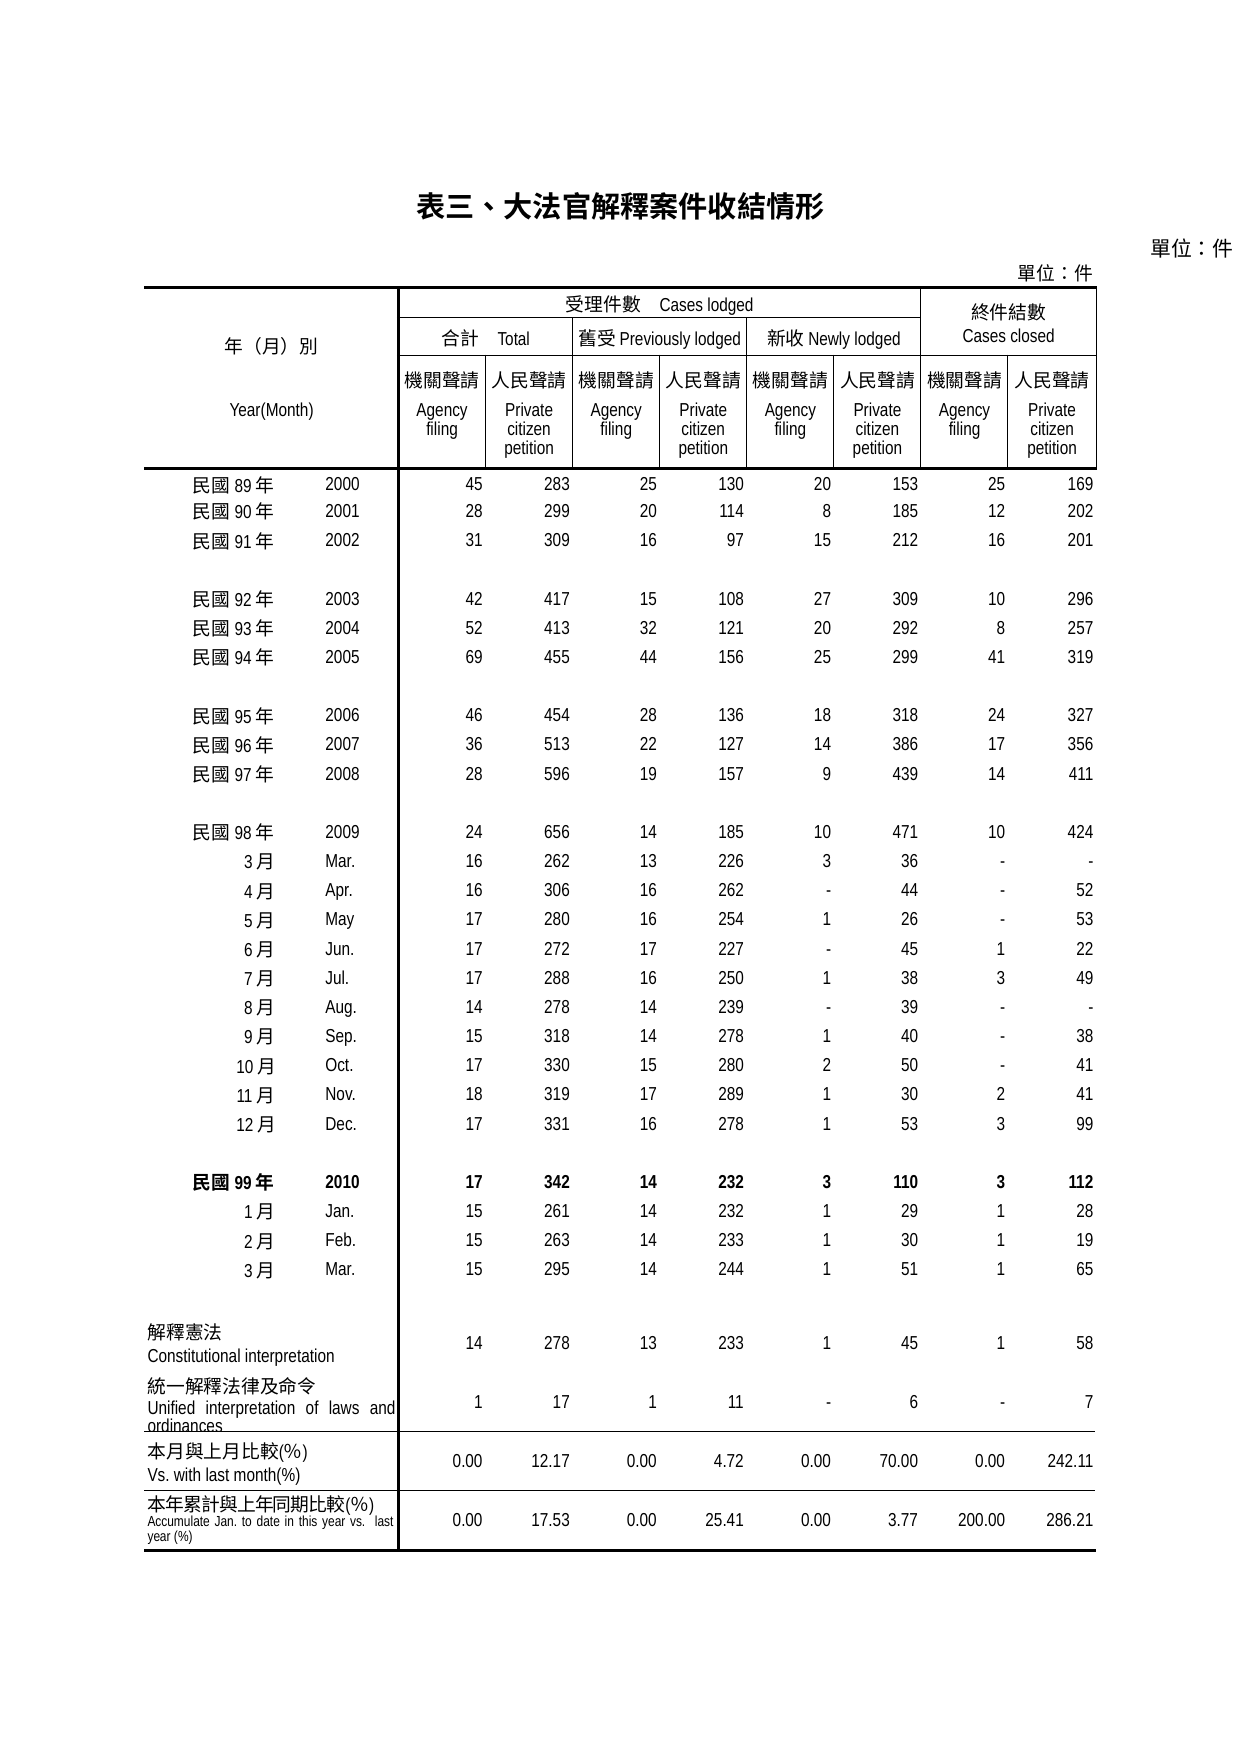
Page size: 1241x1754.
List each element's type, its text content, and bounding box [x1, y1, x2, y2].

table_cell 17.53 [485, 1491, 572, 1549]
table_cell 471 [834, 817, 921, 846]
table_cell Nov. [322, 1080, 397, 1109]
table_cell [921, 1284, 1008, 1313]
table_cell 233 [660, 1225, 747, 1254]
table_cell 2004 [322, 613, 397, 642]
table_cell 15 [573, 584, 659, 613]
table_cell 4.72 [660, 1432, 747, 1490]
table_cell 283 [485, 470, 572, 496]
table_cell [747, 1138, 834, 1167]
table_cell 156 [660, 642, 747, 671]
table_cell [1008, 1284, 1096, 1313]
table_cell 民國 95年 [144, 700, 322, 729]
table_cell 299 [485, 496, 572, 525]
text [1150, 263, 1240, 273]
table_cell 289 [660, 1080, 747, 1109]
table_cell 3月 [144, 1255, 322, 1284]
table_cell 280 [485, 905, 572, 934]
table_cell [921, 1138, 1008, 1167]
table_cell 52 [1008, 875, 1096, 904]
table_cell 11月 [144, 1080, 322, 1109]
table_cell [573, 555, 659, 584]
table_cell 25 [747, 642, 834, 671]
table_cell 1 [747, 963, 834, 992]
table_cell 292 [834, 613, 921, 642]
table_cell 1月 [144, 1196, 322, 1225]
table_cell 機關聲請 [921, 356, 1007, 402]
table_cell 411 [1008, 759, 1096, 788]
table_cell 4月 [144, 875, 322, 904]
table_cell 52 [400, 613, 485, 642]
table_cell 1 [921, 1255, 1008, 1284]
table_cell [400, 1138, 485, 1167]
table_cell 15 [400, 1255, 485, 1284]
table_cell 14 [573, 1021, 659, 1050]
table_cell 272 [485, 934, 572, 963]
table_cell 6 [834, 1372, 921, 1431]
table_cell [573, 788, 659, 817]
table_cell 民國 91年 [144, 525, 322, 554]
table_cell 280 [660, 1050, 747, 1079]
table_cell 157 [660, 759, 747, 788]
table_cell 227 [660, 934, 747, 963]
table_cell 26 [834, 905, 921, 934]
table_cell 2005 [322, 642, 397, 671]
table_cell Aug. [322, 992, 397, 1021]
table_cell [834, 555, 921, 584]
table_cell 200.00 [921, 1491, 1008, 1549]
table_cell Private citizen petition [1008, 402, 1096, 467]
table_cell 232 [660, 1167, 747, 1196]
table_cell 318 [485, 1021, 572, 1050]
table_cell 42 [400, 584, 485, 613]
table_cell 16 [921, 525, 1008, 554]
table_cell 185 [660, 817, 747, 846]
table_cell 16 [573, 905, 659, 934]
table_cell 1 [573, 1372, 659, 1431]
table_cell 233 [660, 1313, 747, 1372]
table_cell 9 [747, 759, 834, 788]
table_cell 25 [921, 470, 1008, 496]
table_cell 14 [573, 1225, 659, 1254]
table_cell 17 [921, 730, 1008, 759]
table_cell 人民聲請 [1008, 356, 1096, 402]
table_cell 596 [485, 759, 572, 788]
table_cell 36 [400, 730, 485, 759]
table_cell 254 [660, 905, 747, 934]
table_cell 257 [1008, 613, 1096, 642]
table_cell - [921, 1372, 1008, 1431]
table_cell 機關聲請 [747, 356, 833, 402]
table_cell 14 [573, 817, 659, 846]
table_header 終件結數 Cases closed [921, 289, 1096, 354]
table_cell 1 [921, 1313, 1008, 1372]
table_cell 32 [573, 613, 659, 642]
table_cell [322, 1138, 397, 1167]
table_cell [921, 788, 1008, 817]
table_cell 38 [834, 963, 921, 992]
table_cell [485, 1284, 572, 1313]
table_cell 44 [573, 642, 659, 671]
table_cell 14 [921, 759, 1008, 788]
table_cell 250 [660, 963, 747, 992]
table_cell 12月 [144, 1109, 322, 1138]
table_cell 58 [1008, 1313, 1096, 1372]
table_cell [747, 788, 834, 817]
table_cell 22 [573, 730, 659, 759]
table_cell [660, 1284, 747, 1313]
table_cell 3 [747, 1167, 834, 1196]
table_cell 16 [573, 525, 659, 554]
table_cell 2006 [322, 700, 397, 729]
table_cell 262 [660, 875, 747, 904]
table_cell 1 [400, 1372, 485, 1431]
table_cell 31 [400, 525, 485, 554]
table_cell 0.00 [921, 1432, 1008, 1490]
table_cell 2007 [322, 730, 397, 759]
table_cell 25 [573, 470, 659, 496]
table_cell 5月 [144, 905, 322, 934]
table_cell - [747, 992, 834, 1021]
table_cell 2 [921, 1080, 1008, 1109]
table_cell 機關聲請 [400, 356, 485, 402]
table_cell 417 [485, 584, 572, 613]
table_cell 286.21 [1008, 1490, 1096, 1549]
table_cell 1 [747, 1109, 834, 1138]
table_cell Agency filing [573, 402, 659, 467]
table_cell 50 [834, 1050, 921, 1079]
table_cell 24 [400, 817, 485, 846]
table_cell 15 [400, 1225, 485, 1254]
table_cell [834, 788, 921, 817]
table_cell 3 [747, 846, 834, 875]
table_cell 13 [573, 1313, 659, 1372]
table_cell 41 [1008, 1080, 1096, 1109]
text 表三、大法官解釋案件收結情形 [148, 183, 1092, 225]
table_cell 27 [747, 584, 834, 613]
table_cell [485, 671, 572, 700]
table_cell 15 [747, 525, 834, 554]
table_cell 20 [747, 470, 834, 496]
table_cell [573, 671, 659, 700]
table_cell 386 [834, 730, 921, 759]
table_cell [1008, 555, 1096, 584]
table_cell 7月 [144, 963, 322, 992]
table_cell 1 [921, 1225, 1008, 1254]
table_cell [144, 788, 322, 817]
table_cell 0.00 [747, 1491, 834, 1549]
table_cell 318 [834, 700, 921, 729]
table_cell 319 [485, 1080, 572, 1109]
table_cell 17 [400, 905, 485, 934]
table_cell 185 [834, 496, 921, 525]
table_cell 8 [921, 613, 1008, 642]
table_cell Private citizen petition [486, 402, 572, 467]
table_cell 民國 90年 [144, 496, 322, 525]
table_cell 20 [747, 613, 834, 642]
table_cell [834, 1138, 921, 1167]
table_cell 0.00 [400, 1432, 485, 1490]
table_cell 99 [1008, 1109, 1096, 1138]
table_cell 15 [400, 1196, 485, 1225]
table_cell 121 [660, 613, 747, 642]
table_cell 70.00 [834, 1432, 921, 1490]
table_cell 65 [1008, 1255, 1096, 1284]
table_cell 45 [834, 1313, 921, 1372]
table_cell [834, 671, 921, 700]
table_cell 7 [1008, 1372, 1096, 1431]
table_cell 413 [485, 613, 572, 642]
table_cell 20 [573, 496, 659, 525]
table_cell 14 [747, 730, 834, 759]
table_cell 278 [660, 1109, 747, 1138]
table_cell 新收Newly lodged [747, 318, 920, 354]
table_cell [144, 671, 322, 700]
table_cell [921, 671, 1008, 700]
table_cell 439 [834, 759, 921, 788]
table_cell 14 [400, 992, 485, 1021]
table_cell 25.41 [660, 1491, 747, 1549]
table_cell Dec. [322, 1109, 397, 1138]
table_cell 306 [485, 875, 572, 904]
table_cell 28 [400, 496, 485, 525]
table_cell 28 [1008, 1196, 1096, 1225]
table_cell 309 [485, 525, 572, 554]
table_cell - [921, 992, 1008, 1021]
table_cell 民國 89年 [144, 470, 322, 496]
table_cell 0.00 [747, 1432, 834, 1490]
table_cell 統一解釋法律及命令 Unified interpretation of laws and ordinances [144, 1372, 397, 1431]
table_cell 30 [834, 1080, 921, 1109]
table_cell [747, 671, 834, 700]
table_cell 18 [400, 1080, 485, 1109]
table_cell 民國 94年 [144, 642, 322, 671]
table_cell 41 [921, 642, 1008, 671]
table_cell 19 [1008, 1225, 1096, 1254]
table_cell 278 [485, 992, 572, 1021]
table_cell 288 [485, 963, 572, 992]
table_cell Oct. [322, 1050, 397, 1079]
table_cell 202 [1008, 496, 1096, 525]
table_cell 15 [573, 1050, 659, 1079]
table_cell - [921, 905, 1008, 934]
table_cell 41 [1008, 1050, 1096, 1079]
table_cell Feb. [322, 1225, 397, 1254]
table_cell - [747, 875, 834, 904]
table_cell 18 [747, 700, 834, 729]
table_cell [400, 788, 485, 817]
table_cell 2003 [322, 584, 397, 613]
table_cell 356 [1008, 730, 1096, 759]
table_cell 2008 [322, 759, 397, 788]
table_cell [573, 1138, 659, 1167]
table_cell Agency filing [921, 402, 1007, 467]
table_cell 16 [400, 846, 485, 875]
table_cell - [921, 1021, 1008, 1050]
table_cell 10 [747, 817, 834, 846]
table_cell [747, 555, 834, 584]
table_cell 130 [660, 470, 747, 496]
table_cell [660, 788, 747, 817]
table_cell 0.00 [573, 1491, 659, 1549]
table_cell 424 [1008, 817, 1096, 846]
table_cell - [921, 875, 1008, 904]
table_cell [1008, 1138, 1096, 1167]
table_cell 309 [834, 584, 921, 613]
table_cell - [747, 934, 834, 963]
table_cell 331 [485, 1109, 572, 1138]
table_cell Private citizen petition [834, 402, 920, 467]
table_cell 合計 Total [400, 318, 572, 354]
table_cell [400, 555, 485, 584]
table_cell May [322, 905, 397, 934]
table_cell 11 [660, 1372, 747, 1431]
table_cell 本月與上月比較(％) Vs. with last month(%) [144, 1432, 397, 1490]
table_cell 10 [921, 584, 1008, 613]
table_cell 1 [747, 1080, 834, 1109]
table_cell 212 [834, 525, 921, 554]
text 單位：件 [1150, 232, 1240, 263]
table_cell [322, 671, 397, 700]
table_cell 解釋憲法 Constitutional interpretation [144, 1313, 397, 1372]
table_cell Agency filing [747, 402, 833, 467]
table_cell 296 [1008, 584, 1096, 613]
table_cell 14 [573, 1255, 659, 1284]
table_cell 169 [1008, 470, 1096, 496]
table_cell 136 [660, 700, 747, 729]
table_cell 8 [747, 496, 834, 525]
table_cell 民國 98年 [144, 817, 322, 846]
table_cell 239 [660, 992, 747, 1021]
table_cell 3 [921, 1109, 1008, 1138]
table_cell 1 [747, 1313, 834, 1372]
table_cell 16 [400, 875, 485, 904]
table_cell 295 [485, 1255, 572, 1284]
table_cell 0.00 [400, 1491, 485, 1549]
table_cell 16 [573, 875, 659, 904]
table_cell 28 [400, 759, 485, 788]
table_cell 人民聲請 [486, 356, 572, 402]
table_cell [1008, 671, 1096, 700]
table_cell 153 [834, 470, 921, 496]
table_cell 17 [400, 963, 485, 992]
table_cell 40 [834, 1021, 921, 1050]
table_header 年（月）別 [144, 289, 397, 402]
table_cell 513 [485, 730, 572, 759]
table_cell [834, 1284, 921, 1313]
table_cell 278 [485, 1313, 572, 1372]
table_cell 342 [485, 1167, 572, 1196]
table_cell 16 [573, 1109, 659, 1138]
table_cell Jul. [322, 963, 397, 992]
table_cell 15 [400, 1021, 485, 1050]
table_cell 3月 [144, 846, 322, 875]
table_cell [485, 788, 572, 817]
table_cell 17 [485, 1372, 572, 1431]
table_cell 機關聲請 [573, 356, 659, 402]
table_cell 1 [747, 1196, 834, 1225]
table_cell Private citizen petition [660, 402, 746, 467]
table_cell 17 [573, 934, 659, 963]
table_cell [747, 1284, 834, 1313]
table_cell 舊受Previously lodged [573, 318, 746, 354]
table_cell 45 [400, 470, 485, 496]
table_cell 2010 [322, 1167, 397, 1196]
table_cell 13 [573, 846, 659, 875]
table_cell 29 [834, 1196, 921, 1225]
table_cell [660, 555, 747, 584]
table_cell 242.11 [1008, 1431, 1096, 1490]
table_cell Jan. [322, 1196, 397, 1225]
table_cell [144, 1138, 322, 1167]
table_cell 9月 [144, 1021, 322, 1050]
table_cell [573, 1284, 659, 1313]
table_cell [144, 555, 322, 584]
table_cell [660, 671, 747, 700]
table_cell 2001 [322, 496, 397, 525]
table_cell 1 [747, 905, 834, 934]
table_cell 1 [921, 934, 1008, 963]
table_cell Year(Month) [144, 402, 397, 467]
table_cell - [921, 846, 1008, 875]
table_cell 114 [660, 496, 747, 525]
table_cell 人民聲請 [660, 356, 746, 402]
table_cell 1 [747, 1255, 834, 1284]
table_cell 3.77 [834, 1491, 921, 1549]
table_cell 30 [834, 1225, 921, 1254]
table_cell 278 [660, 1021, 747, 1050]
table_cell 656 [485, 817, 572, 846]
table_cell - [747, 1372, 834, 1431]
table_cell 319 [1008, 642, 1096, 671]
table_cell [921, 555, 1008, 584]
table_cell 244 [660, 1255, 747, 1284]
table_cell 17 [400, 1167, 485, 1196]
table_cell 0.00 [573, 1432, 659, 1490]
table_cell 51 [834, 1255, 921, 1284]
table_cell 17 [400, 934, 485, 963]
table_cell 22 [1008, 934, 1096, 963]
table_cell - [1008, 992, 1096, 1021]
table_cell 454 [485, 700, 572, 729]
table_cell 2000 [322, 470, 397, 496]
table_cell 1 [747, 1021, 834, 1050]
table_cell [400, 1284, 485, 1313]
table_cell 14 [573, 1196, 659, 1225]
table_cell 39 [834, 992, 921, 1021]
table_cell 53 [834, 1109, 921, 1138]
table_cell 38 [1008, 1021, 1096, 1050]
table_cell 226 [660, 846, 747, 875]
table_cell 97 [660, 525, 747, 554]
table_cell 17 [573, 1080, 659, 1109]
table_cell 民國 97年 [144, 759, 322, 788]
table_cell 人民聲請 [834, 356, 920, 402]
table_cell 2002 [322, 525, 397, 554]
table_cell 3 [921, 963, 1008, 992]
table_cell 3 [921, 1167, 1008, 1196]
table_header 受理件數 Cases lodged [400, 289, 920, 317]
table_cell 53 [1008, 905, 1096, 934]
table_cell 10月 [144, 1050, 322, 1079]
table_cell 69 [400, 642, 485, 671]
table_cell 330 [485, 1050, 572, 1079]
table_cell 17 [400, 1050, 485, 1079]
table_cell [322, 1284, 397, 1313]
table_cell 2009 [322, 817, 397, 846]
table_cell 民國 96年 [144, 730, 322, 759]
table_cell 455 [485, 642, 572, 671]
table_cell [485, 555, 572, 584]
table_cell 民國 93年 [144, 613, 322, 642]
table_cell 16 [573, 963, 659, 992]
table_cell 261 [485, 1196, 572, 1225]
table_cell 327 [1008, 700, 1096, 729]
table_cell 14 [400, 1313, 485, 1372]
table_cell Mar. [322, 846, 397, 875]
table_cell - [1008, 846, 1096, 875]
table_cell 299 [834, 642, 921, 671]
text [1150, 225, 1240, 232]
table_cell Mar. [322, 1255, 397, 1284]
text 單位：件 [148, 259, 1092, 286]
table_cell [144, 1284, 322, 1313]
table_cell 45 [834, 934, 921, 963]
table_cell 262 [485, 846, 572, 875]
table_cell 110 [834, 1167, 921, 1196]
table_cell Agency filing [400, 402, 485, 467]
table_cell 14 [573, 1167, 659, 1196]
table_cell - [921, 1050, 1008, 1079]
table_cell [400, 671, 485, 700]
table_cell 201 [1008, 525, 1096, 554]
table_cell [485, 1138, 572, 1167]
table_cell 14 [573, 992, 659, 1021]
table_cell 127 [660, 730, 747, 759]
table_cell 本年累計與上年同期比較(％) Accumulate Jan. to date in this year vs. last year (%) [144, 1491, 397, 1549]
table_cell 28 [573, 700, 659, 729]
table_cell [660, 1138, 747, 1167]
table_cell 46 [400, 700, 485, 729]
table_cell 49 [1008, 963, 1096, 992]
table_cell 36 [834, 846, 921, 875]
table_cell 108 [660, 584, 747, 613]
table_cell 12.17 [485, 1432, 572, 1490]
table_cell [1008, 788, 1096, 817]
table_cell 44 [834, 875, 921, 904]
table_cell [322, 788, 397, 817]
table_cell 24 [921, 700, 1008, 729]
table_cell 112 [1008, 1167, 1096, 1196]
table_cell 17 [400, 1109, 485, 1138]
table_cell 1 [921, 1196, 1008, 1225]
table_cell 12 [921, 496, 1008, 525]
table_cell [322, 555, 397, 584]
table_cell Apr. [322, 875, 397, 904]
table_cell 1 [747, 1225, 834, 1254]
table_cell 民國 92年 [144, 584, 322, 613]
table_cell Sep. [322, 1021, 397, 1050]
table_cell Jun. [322, 934, 397, 963]
table_cell 2 [747, 1050, 834, 1079]
table_cell 232 [660, 1196, 747, 1225]
table_cell 2月 [144, 1225, 322, 1254]
table_cell 19 [573, 759, 659, 788]
table_cell 10 [921, 817, 1008, 846]
table_cell 8月 [144, 992, 322, 1021]
table_cell 263 [485, 1225, 572, 1254]
table_cell 6月 [144, 934, 322, 963]
table_cell 民國 99年 [144, 1167, 322, 1196]
